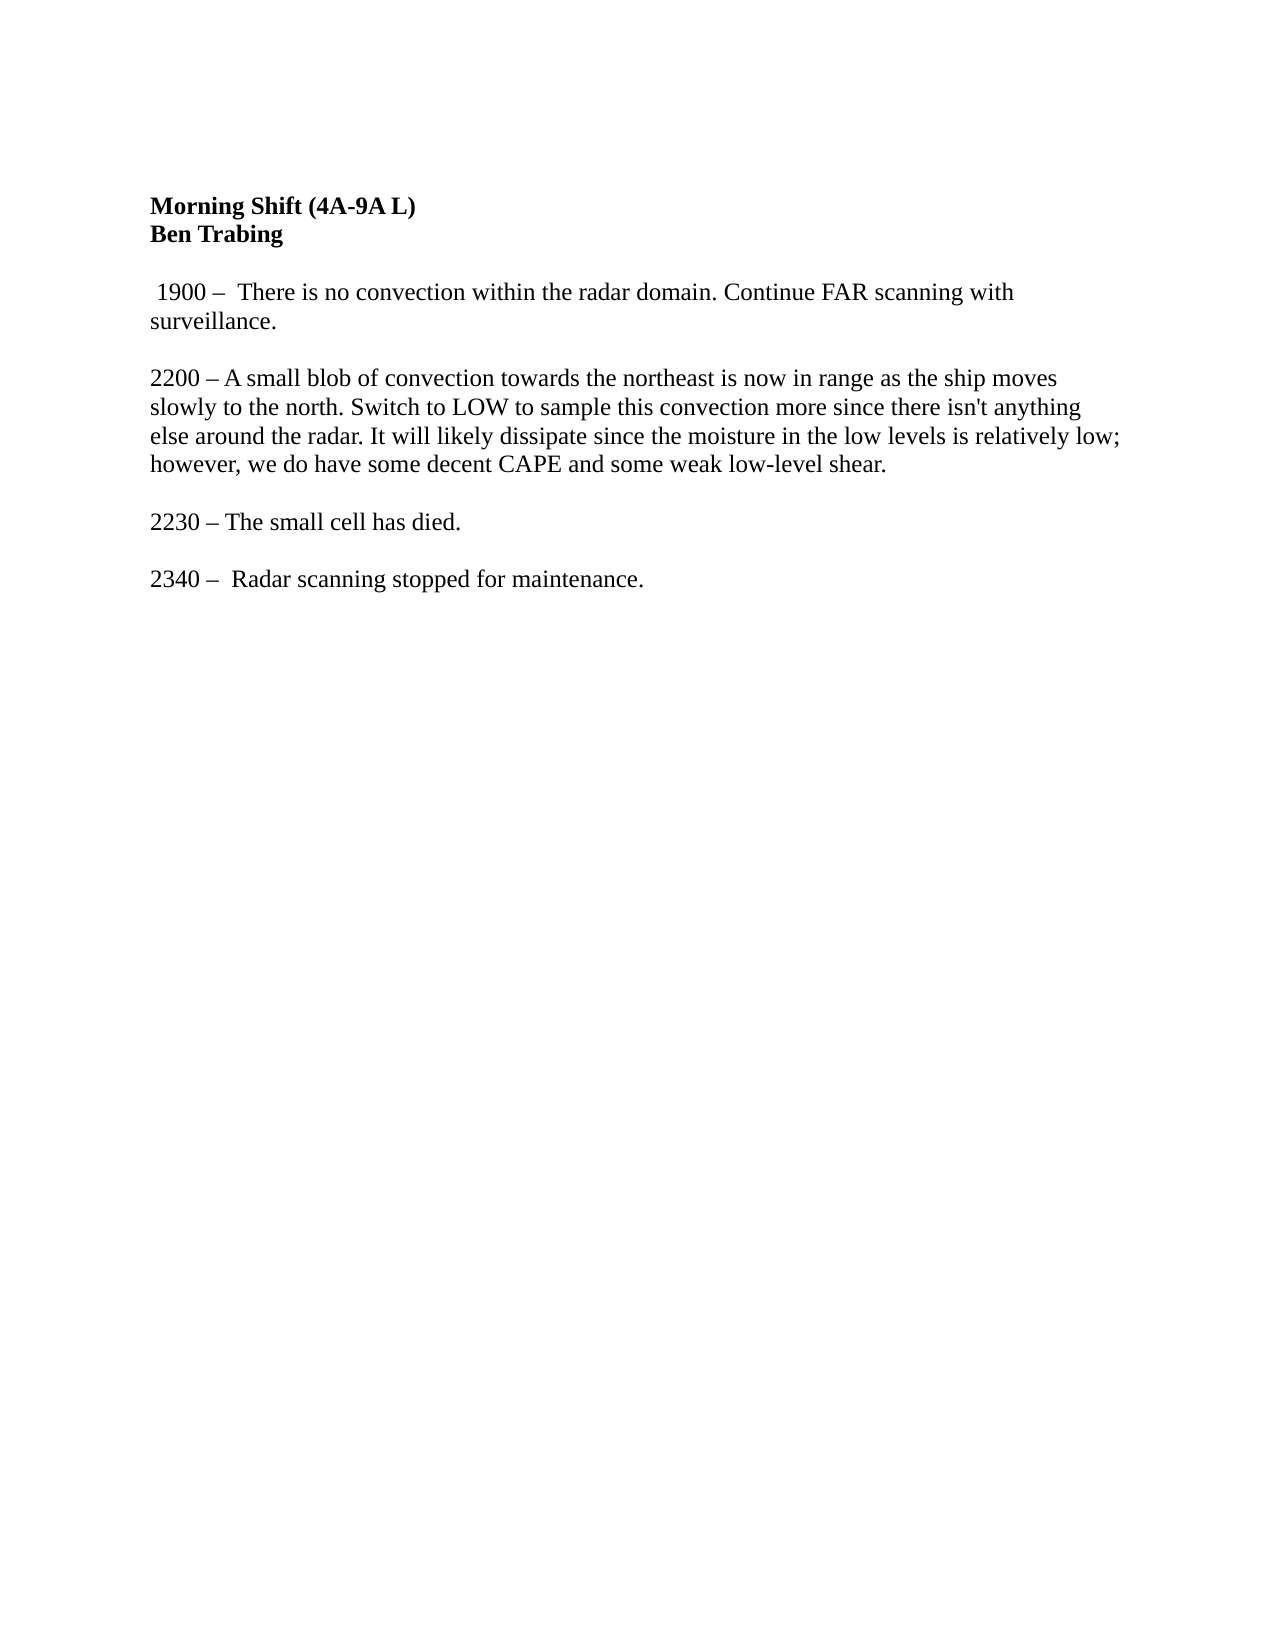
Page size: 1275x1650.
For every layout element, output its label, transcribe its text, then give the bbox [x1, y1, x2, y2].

text Morning Shift (4A-9A L) [150, 191, 1125, 219]
text 2230 – The small cell has died. [150, 507, 1125, 536]
text 1900 – There is no convection within the radar domain. Continue FAR scanning with surveillance. [150, 277, 1125, 334]
text 2340 – Radar scanning stopped for maintenance. [150, 564, 1125, 593]
text Ben Trabing [150, 219, 1125, 248]
text 2200 – A small blob of convection towards the northeast is now in range as the ship moves slowly to the north. Switch to LOW to sample this convection more since there isn't anything else around the radar. It will likely dissipate since the moisture in the low levels is relatively low; however, we do have some decent CAPE and some weak low-level shear. [150, 363, 1125, 478]
